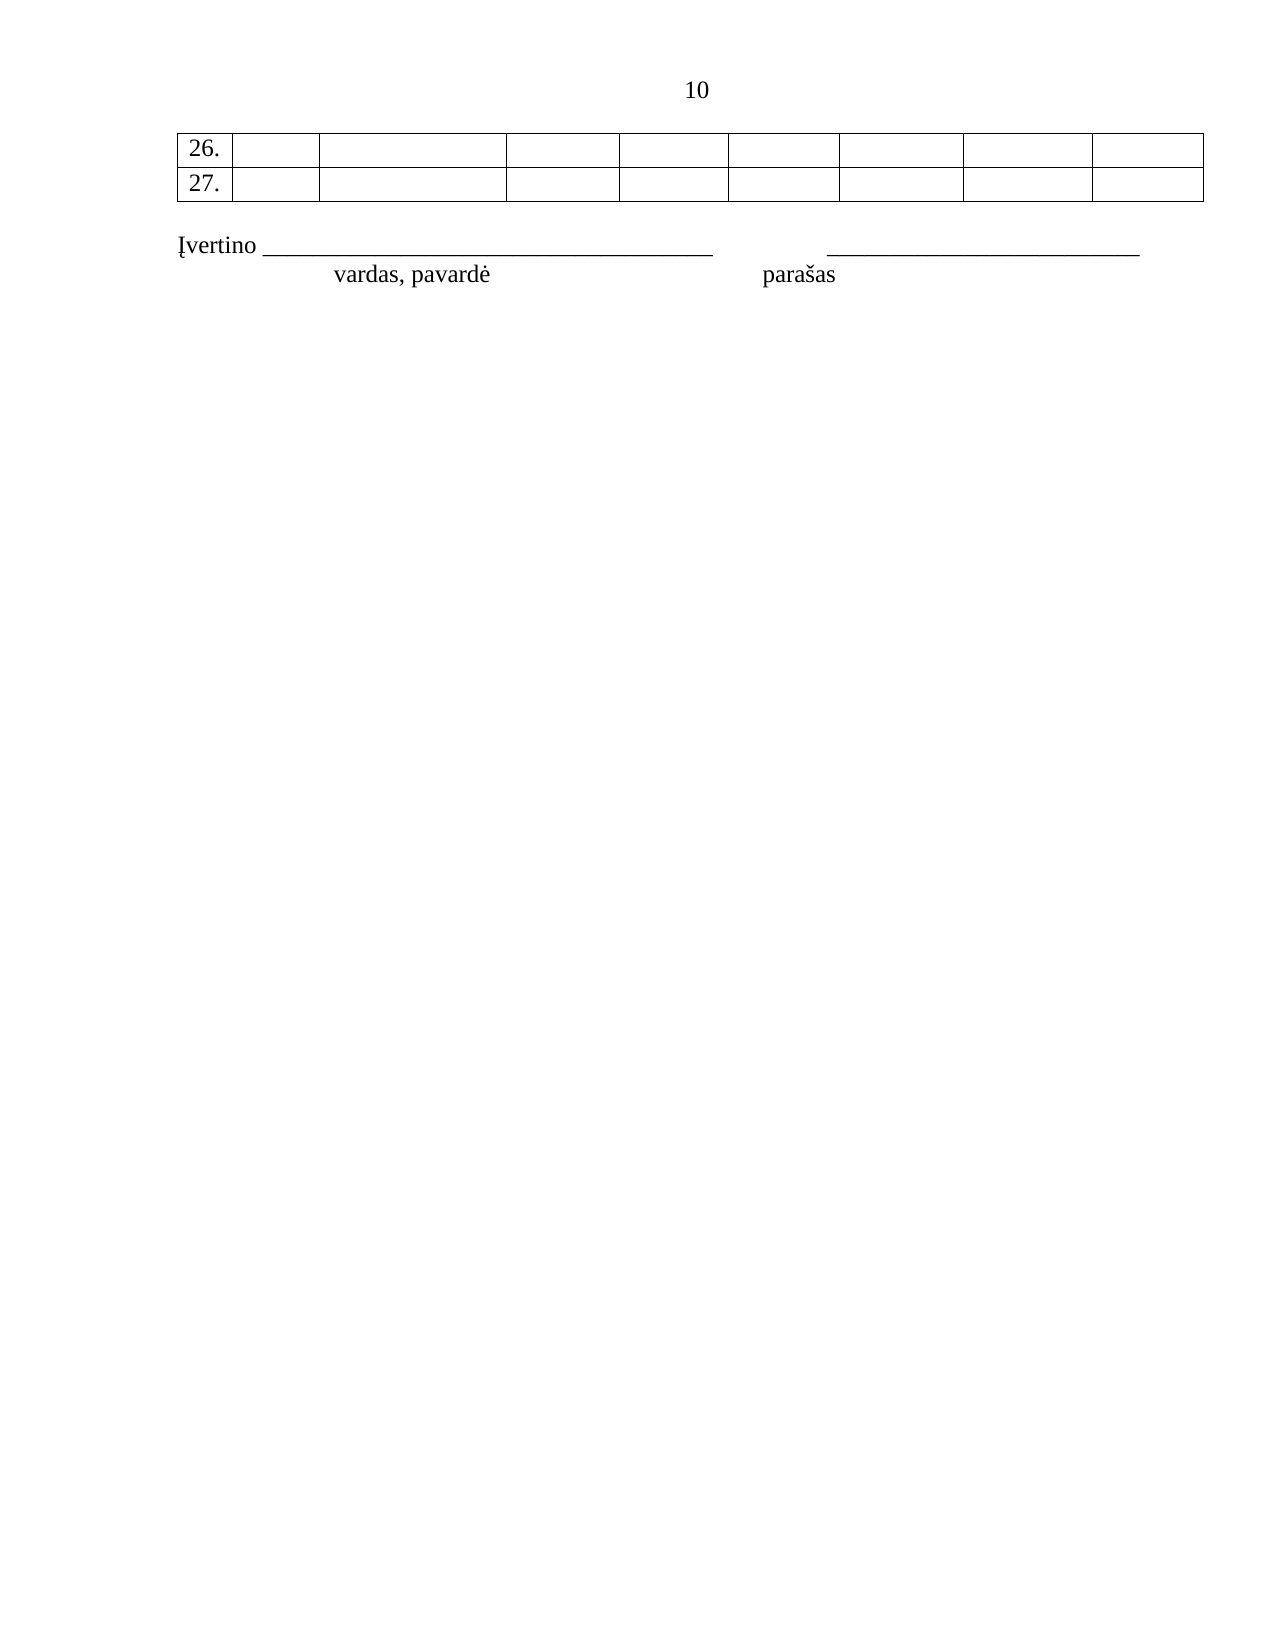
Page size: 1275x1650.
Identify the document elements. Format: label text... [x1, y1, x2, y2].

table_cell [507, 168, 619, 201]
table_cell [1093, 168, 1203, 201]
table_cell [233, 134, 319, 167]
table_cell [729, 168, 839, 201]
table_cell 27. [178, 168, 232, 201]
table_cell [964, 168, 1092, 201]
table_cell [729, 134, 839, 167]
table_cell [964, 134, 1092, 167]
table_cell 26. [178, 134, 232, 167]
text Įvertino ____________________________________ _________________________ [177, 230, 1216, 259]
table_cell [507, 134, 619, 167]
table_cell [320, 134, 506, 167]
text vardas, pavardė parašas [177, 259, 1216, 288]
table_cell [620, 134, 728, 167]
table_cell [1093, 134, 1203, 167]
table_cell [620, 168, 728, 201]
table_cell [840, 168, 963, 201]
table_cell [233, 168, 319, 201]
table_cell [840, 134, 963, 167]
table_cell [320, 168, 506, 201]
